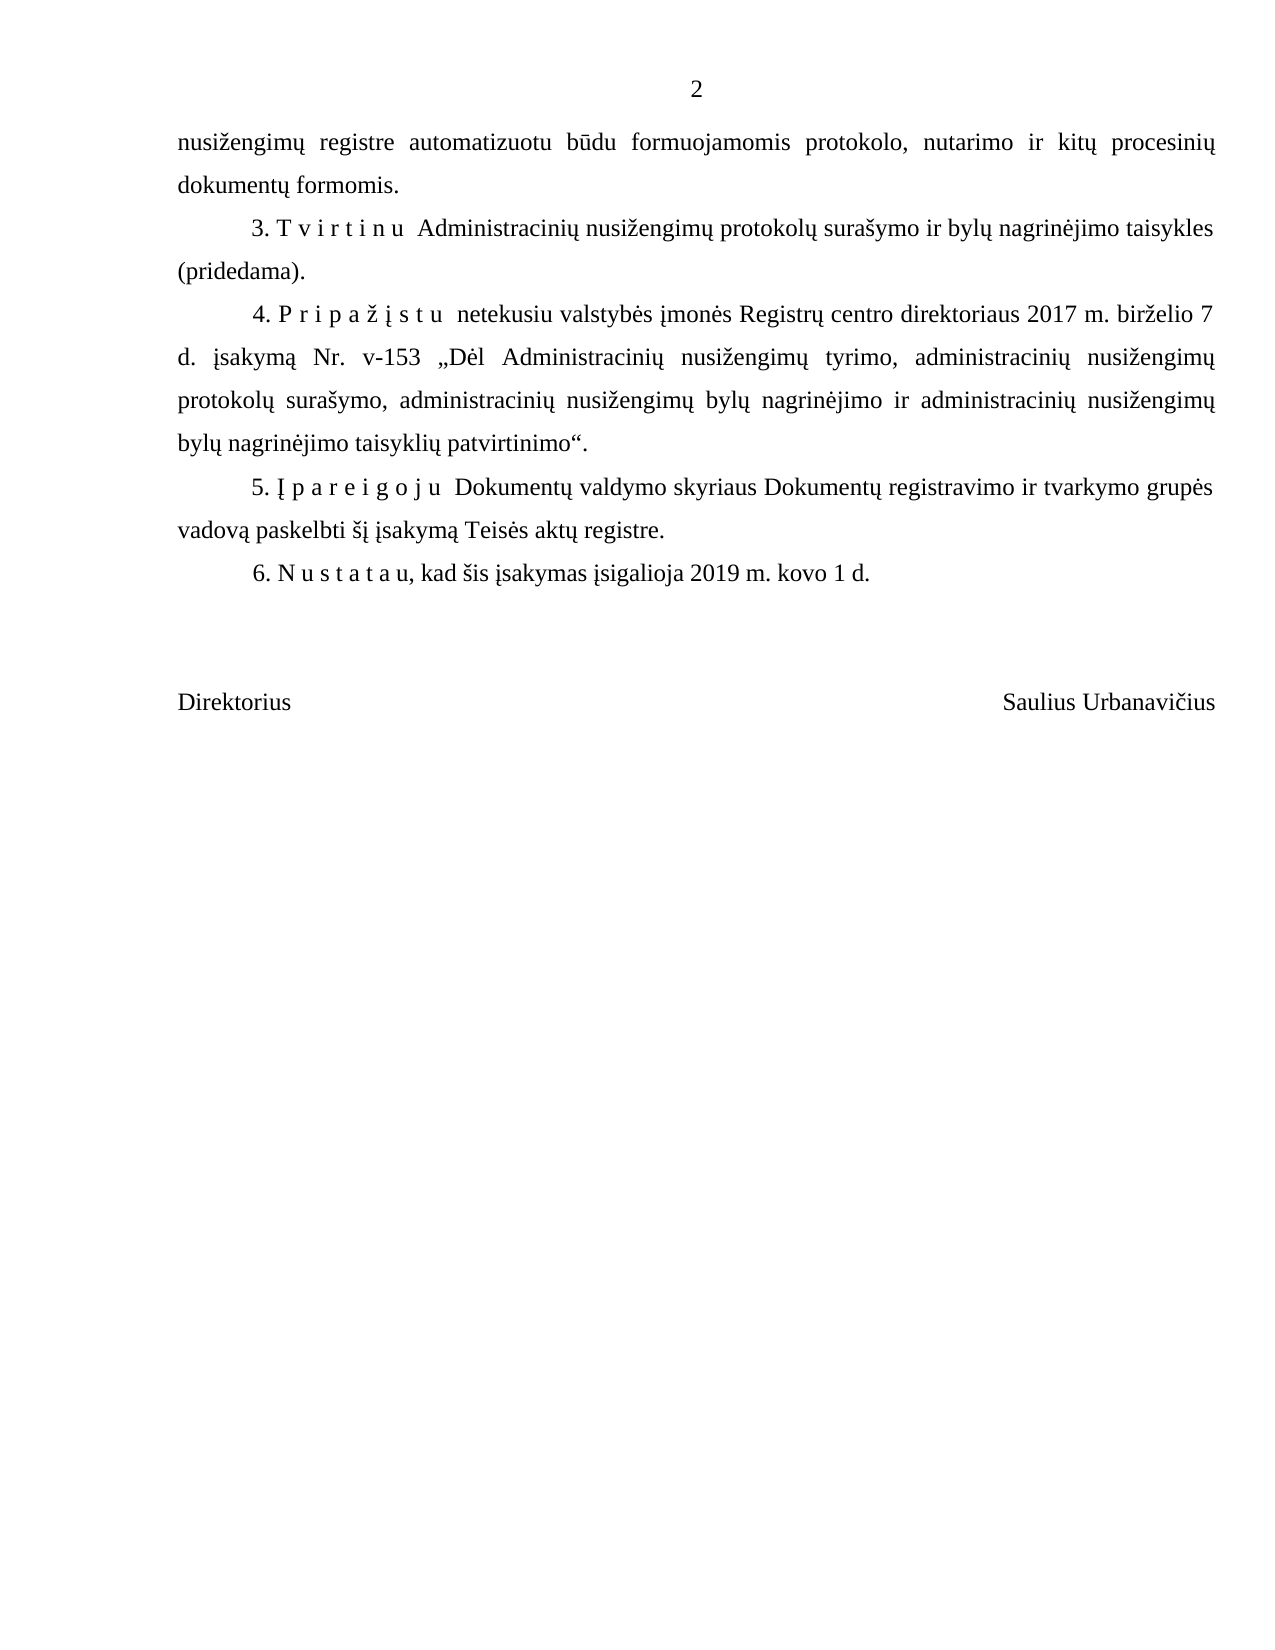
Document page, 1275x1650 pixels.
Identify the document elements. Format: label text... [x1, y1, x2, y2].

text nusižengimų registre automatizuotu būdu formuojamomis protokolo, nutarimo ir kitų procesinių dokumentų formomis. [177, 127, 1216, 198]
text Direktorius Saulius Urbanavičius [177, 687, 1216, 716]
text 4. P r i p a ž į s t u netekusiu valstybės įmonės Registrų centro direktoriaus 2017 m. birželio 7 d. įsakymą Nr. v-153 „Dėl Administracinių nusižengimų tyrimo, administracinių nusižengimų protokolų surašymo, administracinių nusižengimų bylų nagrinėjimo ir administracinių nusižengimų bylų nagrinėjimo taisyklių patvirtinimo“. [177, 299, 1216, 457]
text 5. Į p a r e i g o j u Dokumentų valdymo skyriaus Dokumentų registravimo ir tvarkymo grupės vadovą paskelbti šį įsakymą Teisės aktų registre. [177, 472, 1216, 543]
text 3. T v i r t i n u Administracinių nusižengimų protokolų surašymo ir bylų nagrinėjimo taisykles (pridedama). [177, 213, 1216, 285]
text 6. N u s t a t a u, kad šis įsakymas įsigalioja 2019 m. kovo 1 d. [177, 558, 1216, 587]
